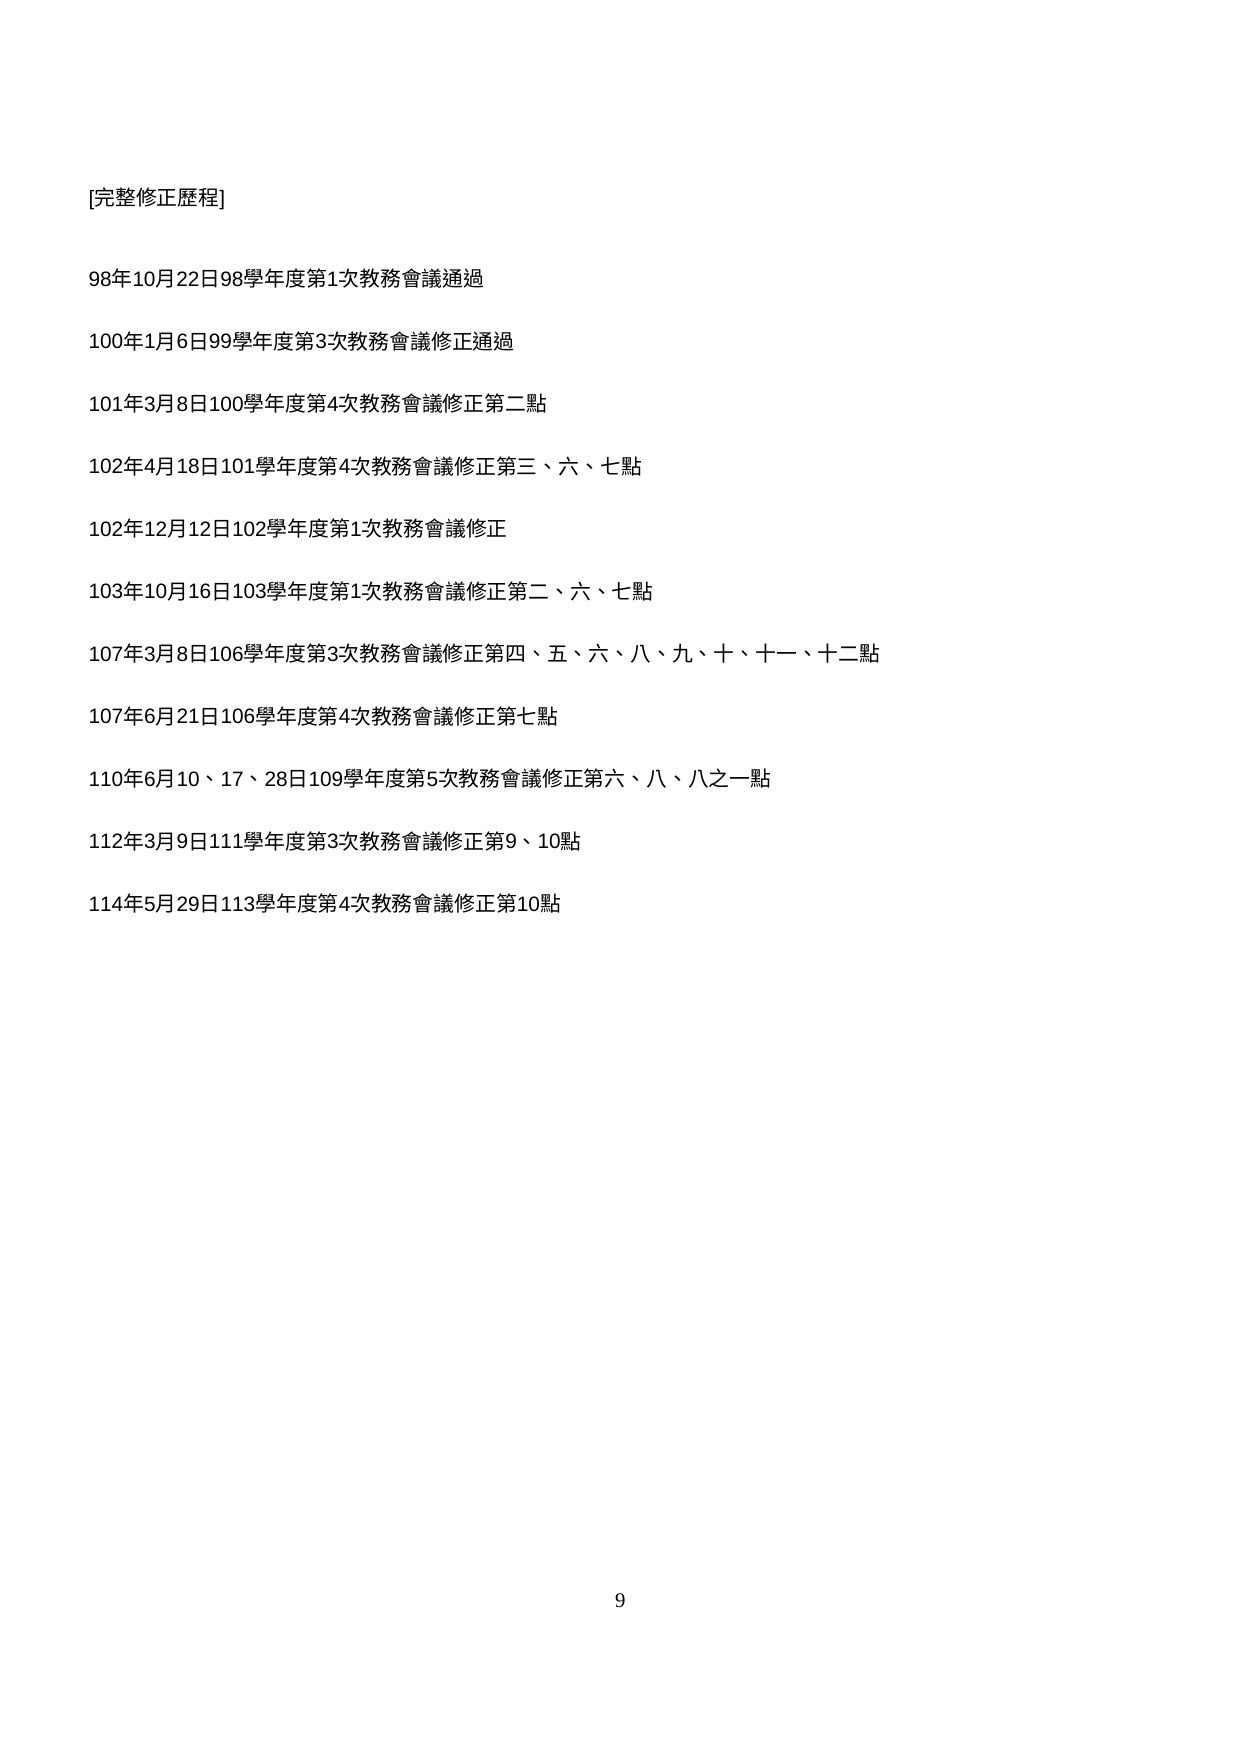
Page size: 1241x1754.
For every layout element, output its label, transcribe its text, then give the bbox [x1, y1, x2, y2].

text 107年3月8日106學年度第3次教務會議修正第四、五、六、八、九、十、十一、十二點 [88, 610, 1124, 673]
text 114年5月29日113學年度第4次教務會議修正第10點 [88, 860, 1124, 923]
text 101年3月8日100學年度第4次教務會議修正第二點 [88, 360, 1124, 423]
text 112年3月9日111學年度第3次教務會議修正第9、10點 [88, 798, 1124, 860]
text 98年10月22日98學年度第1次教務會議通過 [88, 235, 1124, 298]
text 103年10月16日103學年度第1次教務會議修正第二、六、七點 [88, 548, 1124, 610]
text 102年4月18日101學年度第4次教務會議修正第三、六、七點 [88, 423, 1124, 485]
text 107年6月21日106學年度第4次教務會議修正第七點 [88, 673, 1124, 735]
text 102年12月12日102學年度第1次教務會議修正 [88, 485, 1124, 548]
text 110年6月10、17、28日109學年度第5次教務會議修正第六、八、八之一點 [88, 735, 1124, 798]
text [完整修正歷程] [88, 154, 1124, 217]
text 100年1月6日99學年度第3次教務會議修正通過 [88, 298, 1124, 360]
